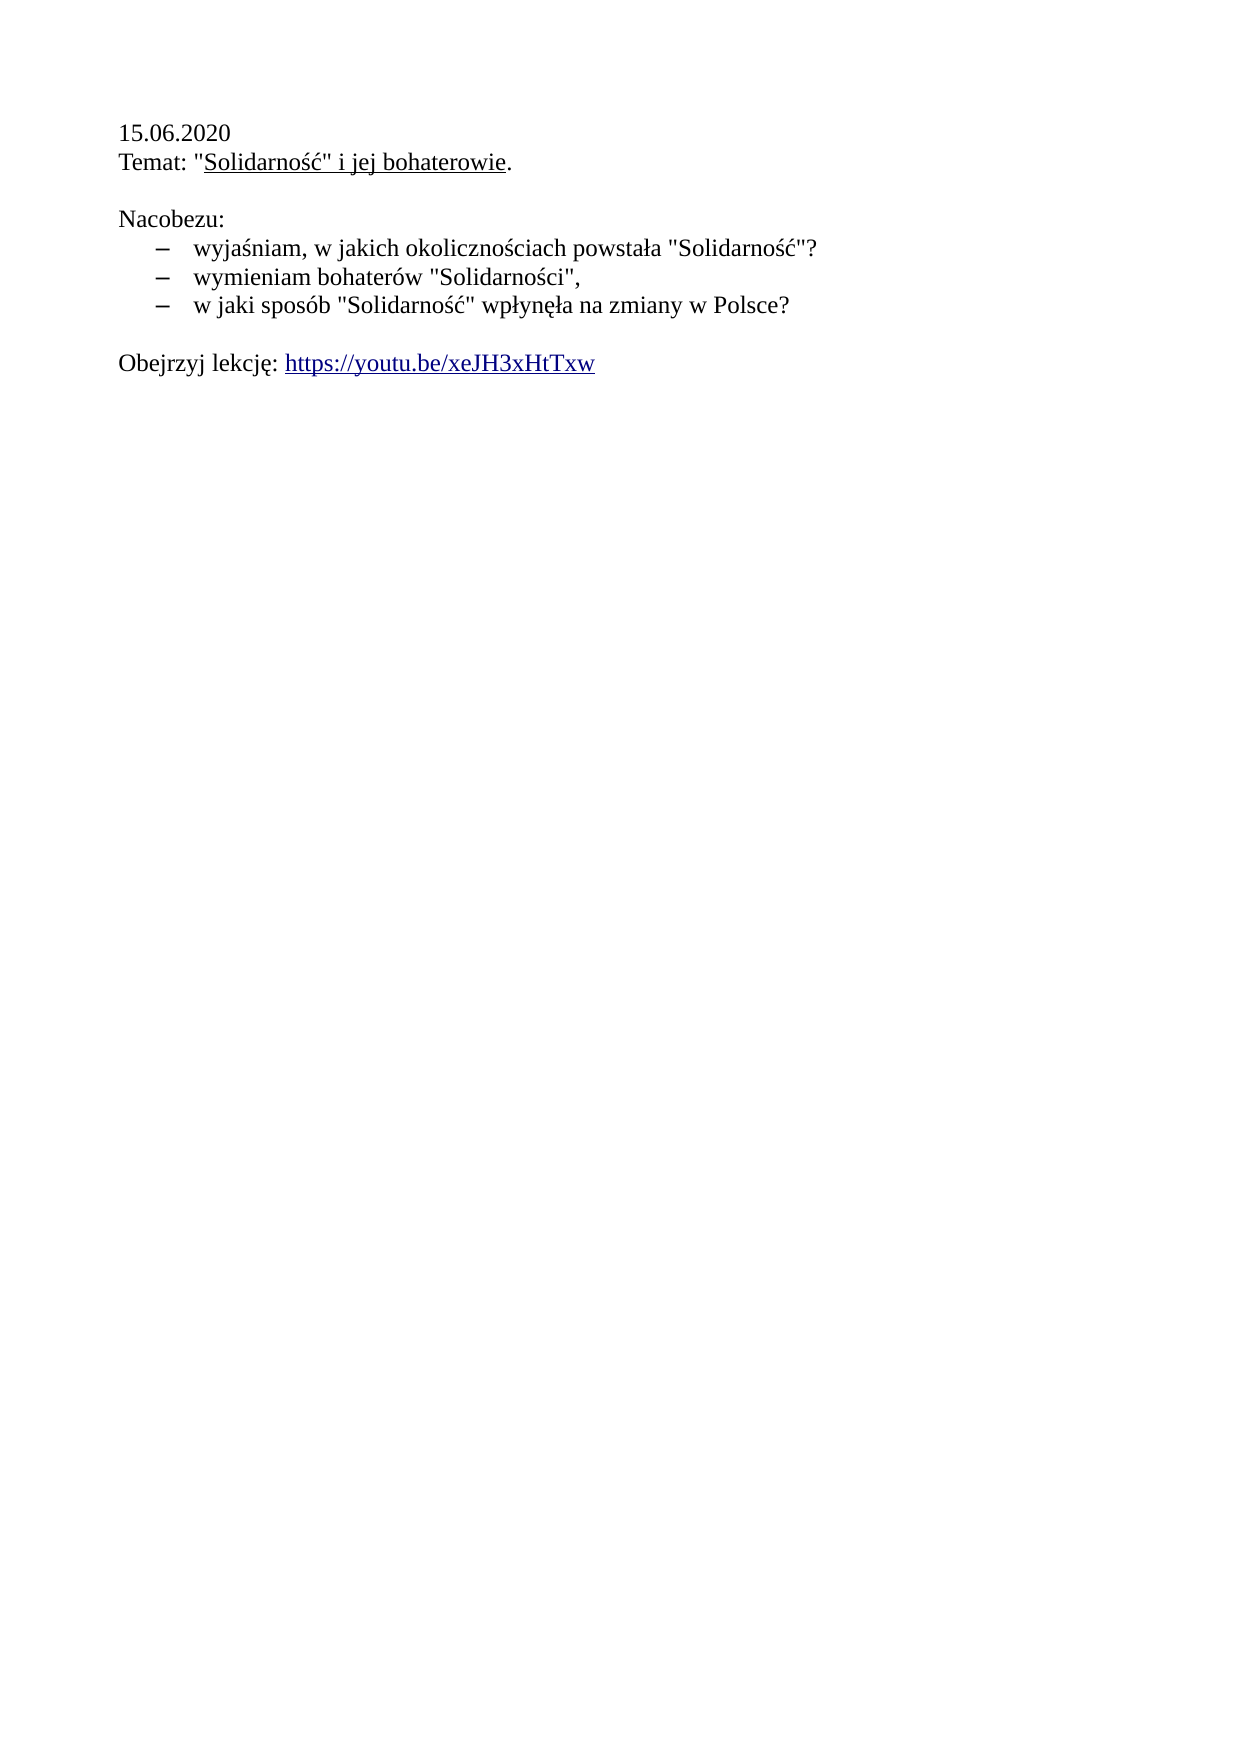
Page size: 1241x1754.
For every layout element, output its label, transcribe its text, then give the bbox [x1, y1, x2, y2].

list w jaki sposób "Solidarność" wpłynęła na zmiany w Polsce? [156, 291, 1122, 319]
text Temat: "Solidarność" i jej bohaterowie. [118, 147, 1122, 176]
text Obejrzyj lekcję: https://youtu.be/xeJH3xHtTxw [118, 348, 1122, 377]
text 15.06.2020 [118, 118, 1122, 147]
list wymieniam bohaterów "Solidarności", [156, 262, 1122, 291]
list wyjaśniam, w jakich okolicznościach powstała "Solidarność"? [156, 233, 1122, 262]
text Nacobezu: [118, 204, 1122, 233]
